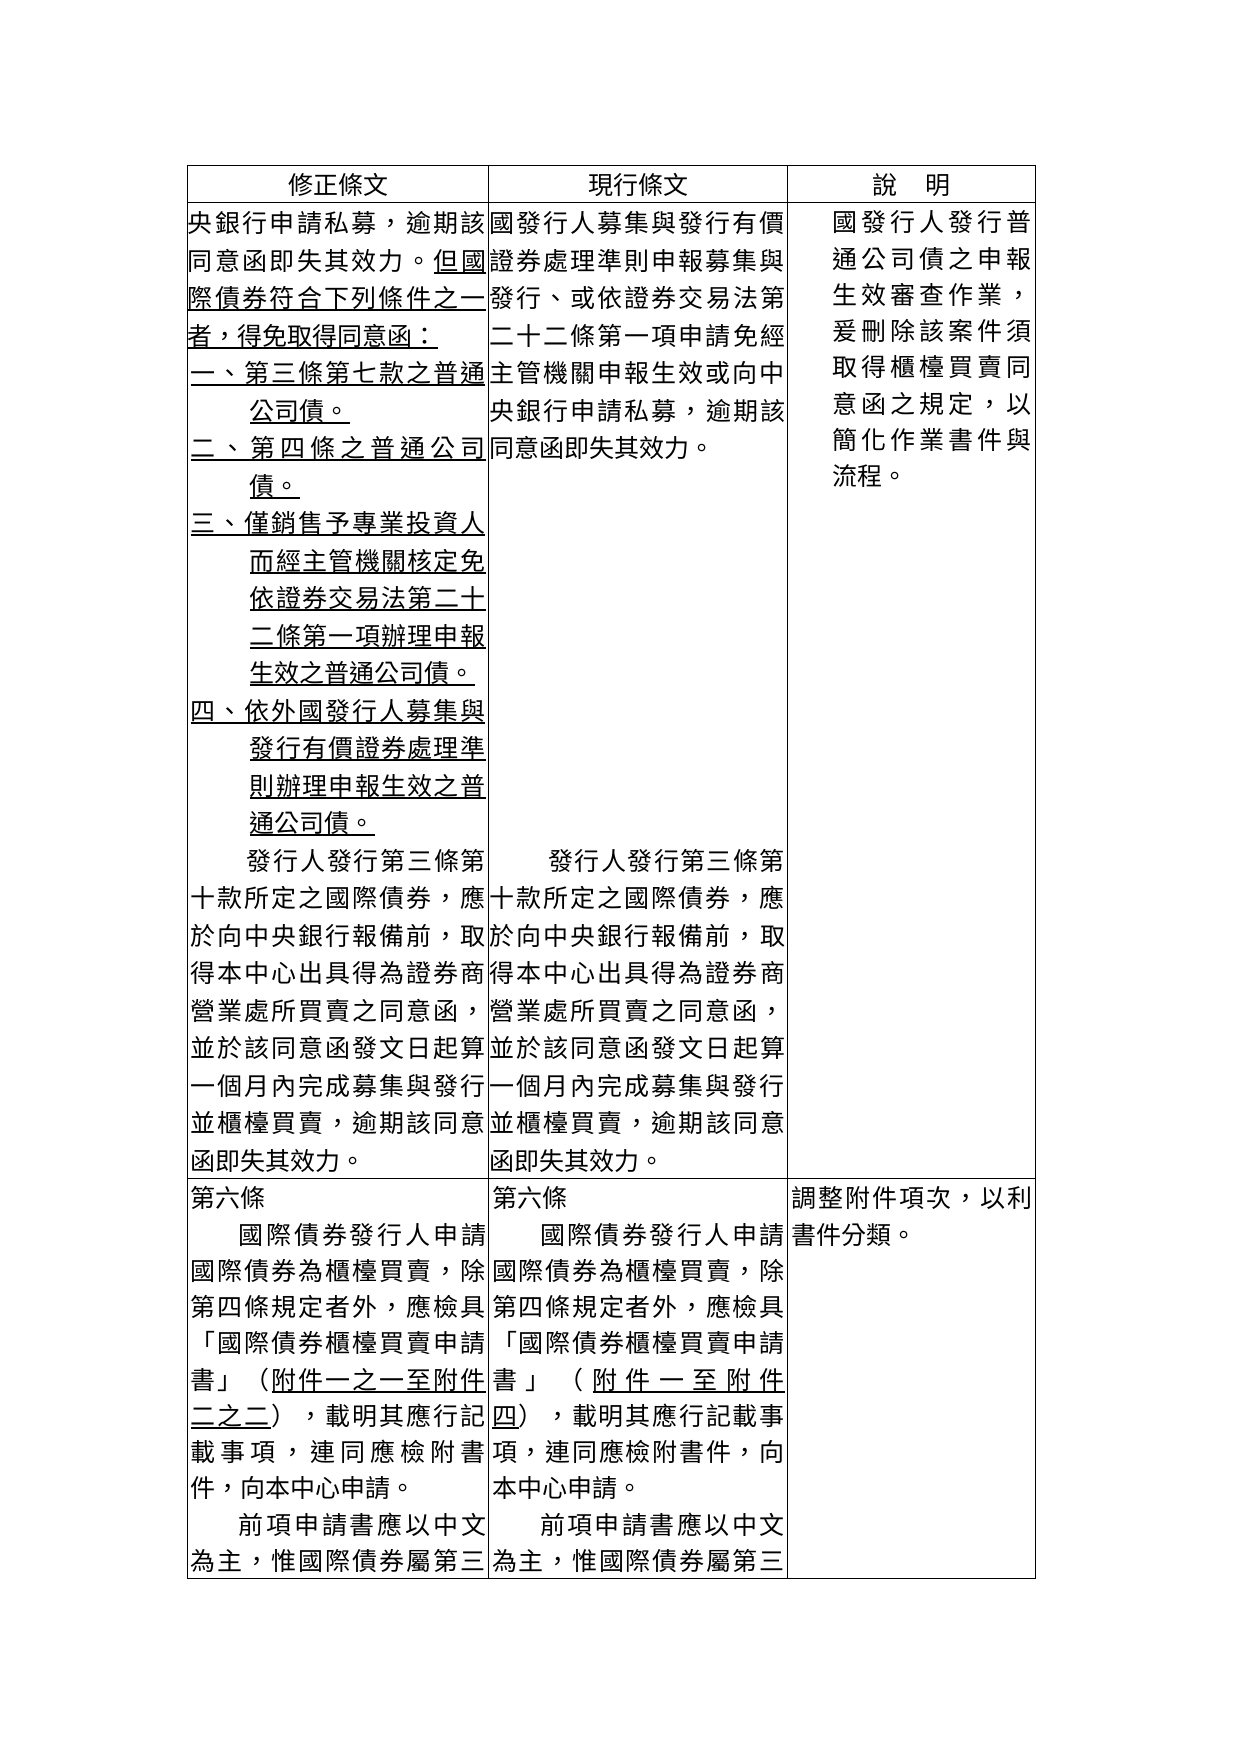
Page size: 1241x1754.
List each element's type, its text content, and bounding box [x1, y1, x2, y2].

table_cell 國發行人募集與發行有價證券處理準則申報募集與發行、或依證券交易法第二十二條第一項申請免經主管機關申報生效或向中央銀行申請私募，逾期該同意函即失其效力。 發行人發行第三條第十款所定之國際債券，應於向中央銀行報備前，取得本中心出具得為證券商營業處所買賣之同意函，並於該同意函發文日起算一個月內完成募集與發行並櫃檯買賣，逾期該同意函即失其效力。 [489, 203, 787, 1178]
table_cell 第六條 國際債券發行人申請國際債券為櫃檯買賣，除第四條規定者外，應檢具「國際債券櫃檯買賣申請書」（附件一之一至附件二之二），載明其應行記載事項，連同應檢附書件，向本中心申請。 前項申請書應以中文為主，惟國際債券屬第三 [188, 1179, 488, 1578]
table_header 修正條文 [188, 166, 488, 202]
table_cell 第六條 國際債券發行人申請國際債券為櫃檯買賣，除第四條規定者外，應檢具「國際債券櫃檯買賣申請書」（附件一至附件四），載明其應行記載事項，連同應檢附書件，向本中心申請。 前項申請書應以中文為主，惟國際債券屬第三 [489, 1179, 787, 1578]
table_cell 央銀行申請私募，逾期該同意函即失其效力。但國際債券符合下列條件之一者，得免取得同意函： 一、第三條第七款之普通公司債。 二、第四條之普通公司債。 三、僅銷售予專業投資人而經主管機關核定免依證券交易法第二十二條第一項辦理申報生效之普通公司債。 四、依外國發行人募集與發行有價證券處理準則辦理申報生效之普通公司債。 發行人發行第三條第十款所定之國際債券，應於向中央銀行報備前，取得本中心出具得為證券商營業處所買賣之同意函，並於該同意函發文日起算一個月內完成募集與發行並櫃檯買賣，逾期該同意函即失其效力。 [188, 203, 488, 1178]
table_cell 國發行人發行普通公司債之申報生效審查作業，爰刪除該案件須取得櫃檯買賣同意函之規定，以簡化作業書件與流程。 [788, 203, 1035, 1178]
table_header 現行條文 [489, 166, 787, 202]
table_cell 調整附件項次，以利書件分類。 [788, 1179, 1035, 1578]
table_header 說 明 [788, 166, 1035, 202]
